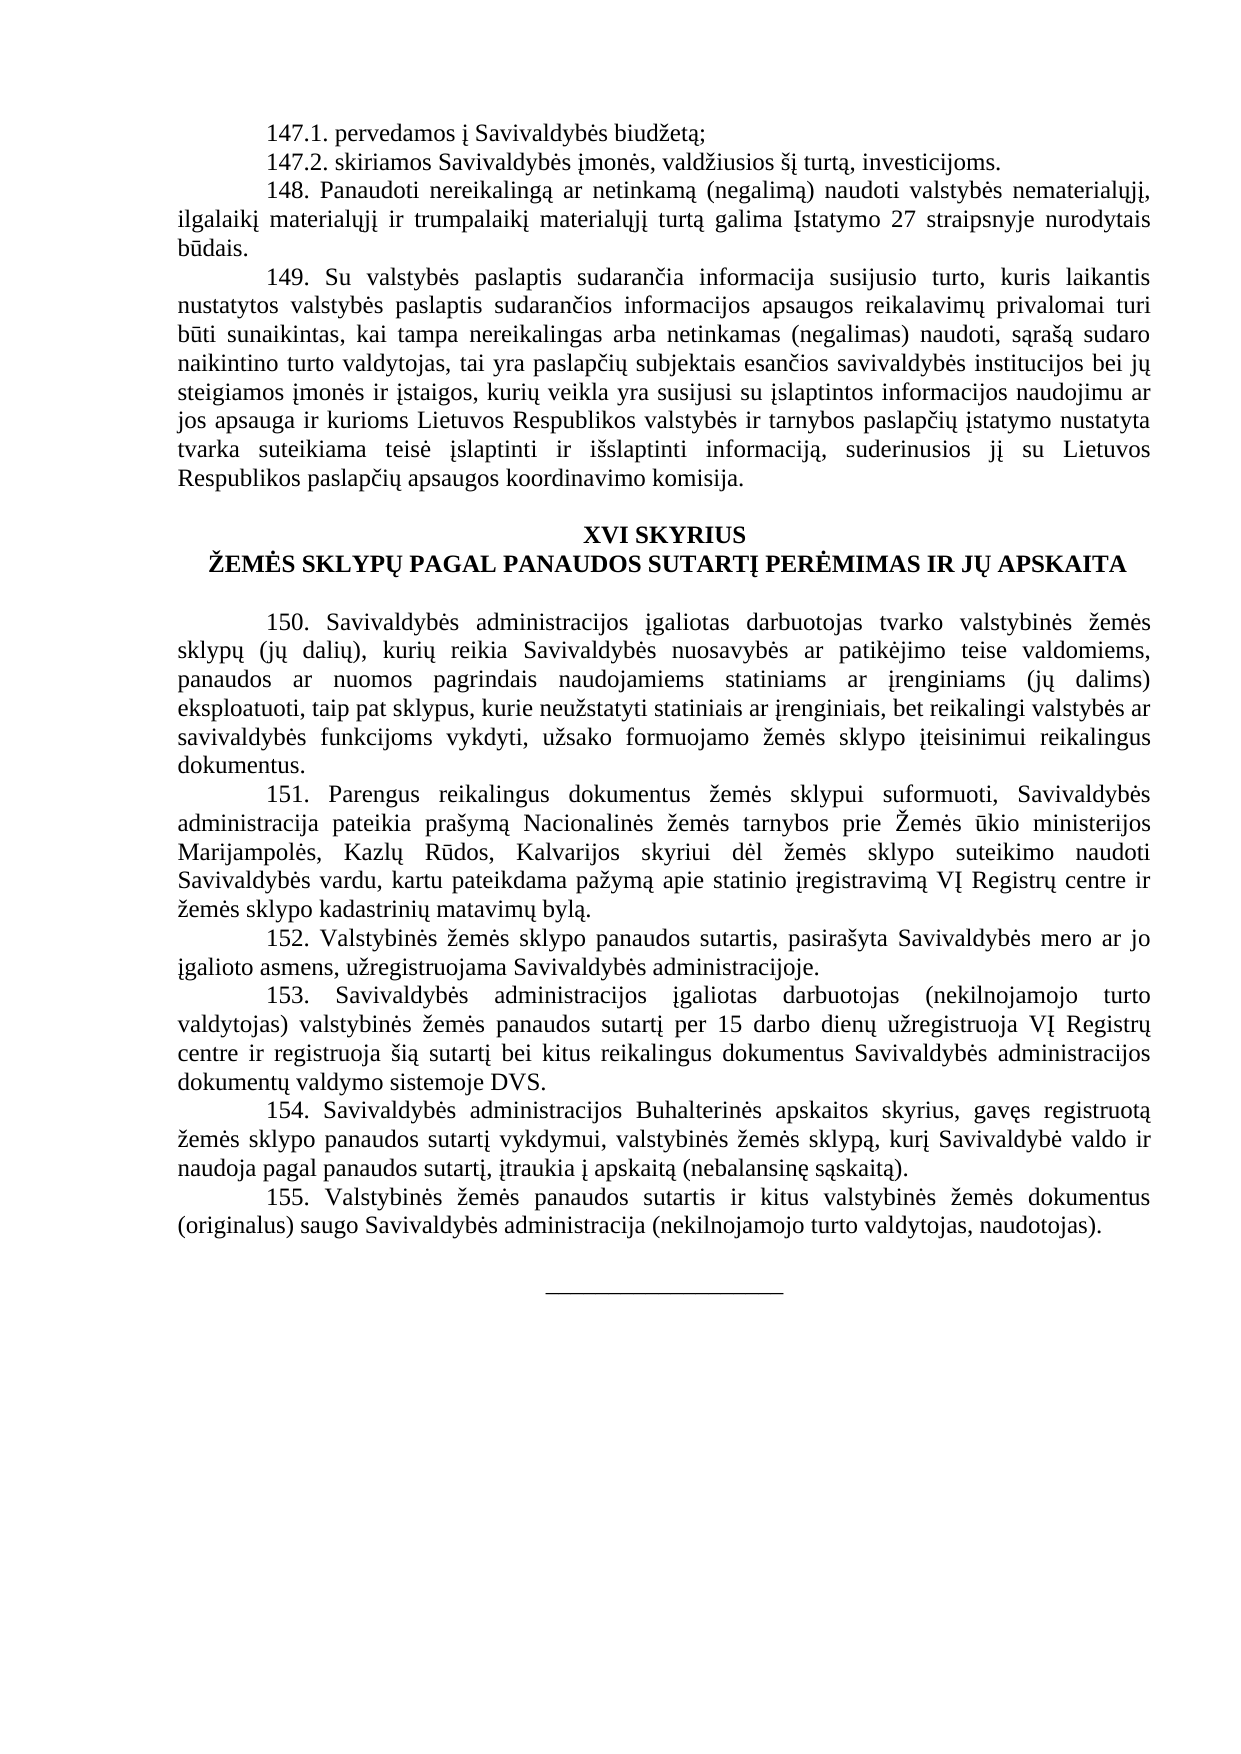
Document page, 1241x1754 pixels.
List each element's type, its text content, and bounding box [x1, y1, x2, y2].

text ŽEMĖS SKLYPŲ PAGAL PANAUDOS SUTARTĮ PERĖMIMAS IR JŲ APSKAITA [177, 549, 1152, 578]
text ___________________ [177, 1268, 1152, 1297]
text 151. Parengus reikalingus dokumentus žemės sklypui suformuoti, Savivaldybės administracija pateikia prašymą Nacionalinės žemės tarnybos prie Žemės ūkio ministerijos Marijampolės, Kazlų Rūdos, Kalvarijos skyriui dėl žemės sklypo suteikimo naudoti Savivaldybės vardu, kartu pateikdama pažymą apie statinio įregistravimą VĮ Registrų centre ir žemės sklypo kadastrinių matavimų bylą. [177, 779, 1152, 923]
text 152. Valstybinės žemės sklypo panaudos sutartis, pasirašyta Savivaldybės mero ar jo įgalioto asmens, užregistruojama Savivaldybės administracijoje. [177, 923, 1152, 981]
text 155. Valstybinės žemės panaudos sutartis ir kitus valstybinės žemės dokumentus (originalus) saugo Savivaldybės administracija (nekilnojamojo turto valdytojas, naudotojas). [177, 1182, 1152, 1239]
text 149. Su valstybės paslaptis sudarančia informacija susijusio turto, kuris laikantis nustatytos valstybės paslaptis sudarančios informacijos apsaugos reikalavimų privalomai turi būti sunaikintas, kai tampa nereikalingas arba netinkamas (negalimas) naudoti, sąrašą sudaro naikintino turto valdytojas, tai yra paslapčių subjektais esančios savivaldybės institucijos bei jų steigiamos įmonės ir įstaigos, kurių veikla yra susijusi su įslaptintos informacijos naudojimu ar jos apsauga ir kurioms Lietuvos Respublikos valstybės ir tarnybos paslapčių įstatymo nustatyta tvarka suteikiama teisė įslaptinti ir išslaptinti informaciją, suderinusios jį su Lietuvos Respublikos paslapčių apsaugos koordinavimo komisija. [177, 262, 1152, 492]
text XVI SKYRIUS [177, 521, 1152, 549]
text 147.2. skiriamos Savivaldybės įmonės, valdžiusios šį turtą, investicijoms. [177, 147, 1152, 176]
text 147.1. pervedamos į Savivaldybės biudžetą; [177, 118, 1152, 147]
text 150. Savivaldybės administracijos įgaliotas darbuotojas tvarko valstybinės žemės sklypų (jų dalių), kurių reikia Savivaldybės nuosavybės ar patikėjimo teise valdomiems, panaudos ar nuomos pagrindais naudojamiems statiniams ar įrenginiams (jų dalims) eksploatuoti, taip pat sklypus, kurie neužstatyti statiniais ar įrenginiais, bet reikalingi valstybės ar savivaldybės funkcijoms vykdyti, užsako formuojamo žemės sklypo įteisinimui reikalingus dokumentus. [177, 607, 1152, 779]
text 153. Savivaldybės administracijos įgaliotas darbuotojas (nekilnojamojo turto valdytojas) valstybinės žemės panaudos sutartį per 15 darbo dienų užregistruoja VĮ Registrų centre ir registruoja šią sutartį bei kitus reikalingus dokumentus Savivaldybės administracijos dokumentų valdymo sistemoje DVS. [177, 981, 1152, 1096]
text 148. Panaudoti nereikalingą ar netinkamą (negalimą) naudoti valstybės nematerialųjį, ilgalaikį materialųjį ir trumpalaikį materialųjį turtą galima Įstatymo 27 straipsnyje nurodytais būdais. [177, 176, 1152, 262]
text 154. Savivaldybės administracijos Buhalterinės apskaitos skyrius, gavęs registruotą žemės sklypo panaudos sutartį vykdymui, valstybinės žemės sklypą, kurį Savivaldybė valdo ir naudoja pagal panaudos sutartį, įtraukia į apskaitą (nebalansinę sąskaitą). [177, 1096, 1152, 1182]
